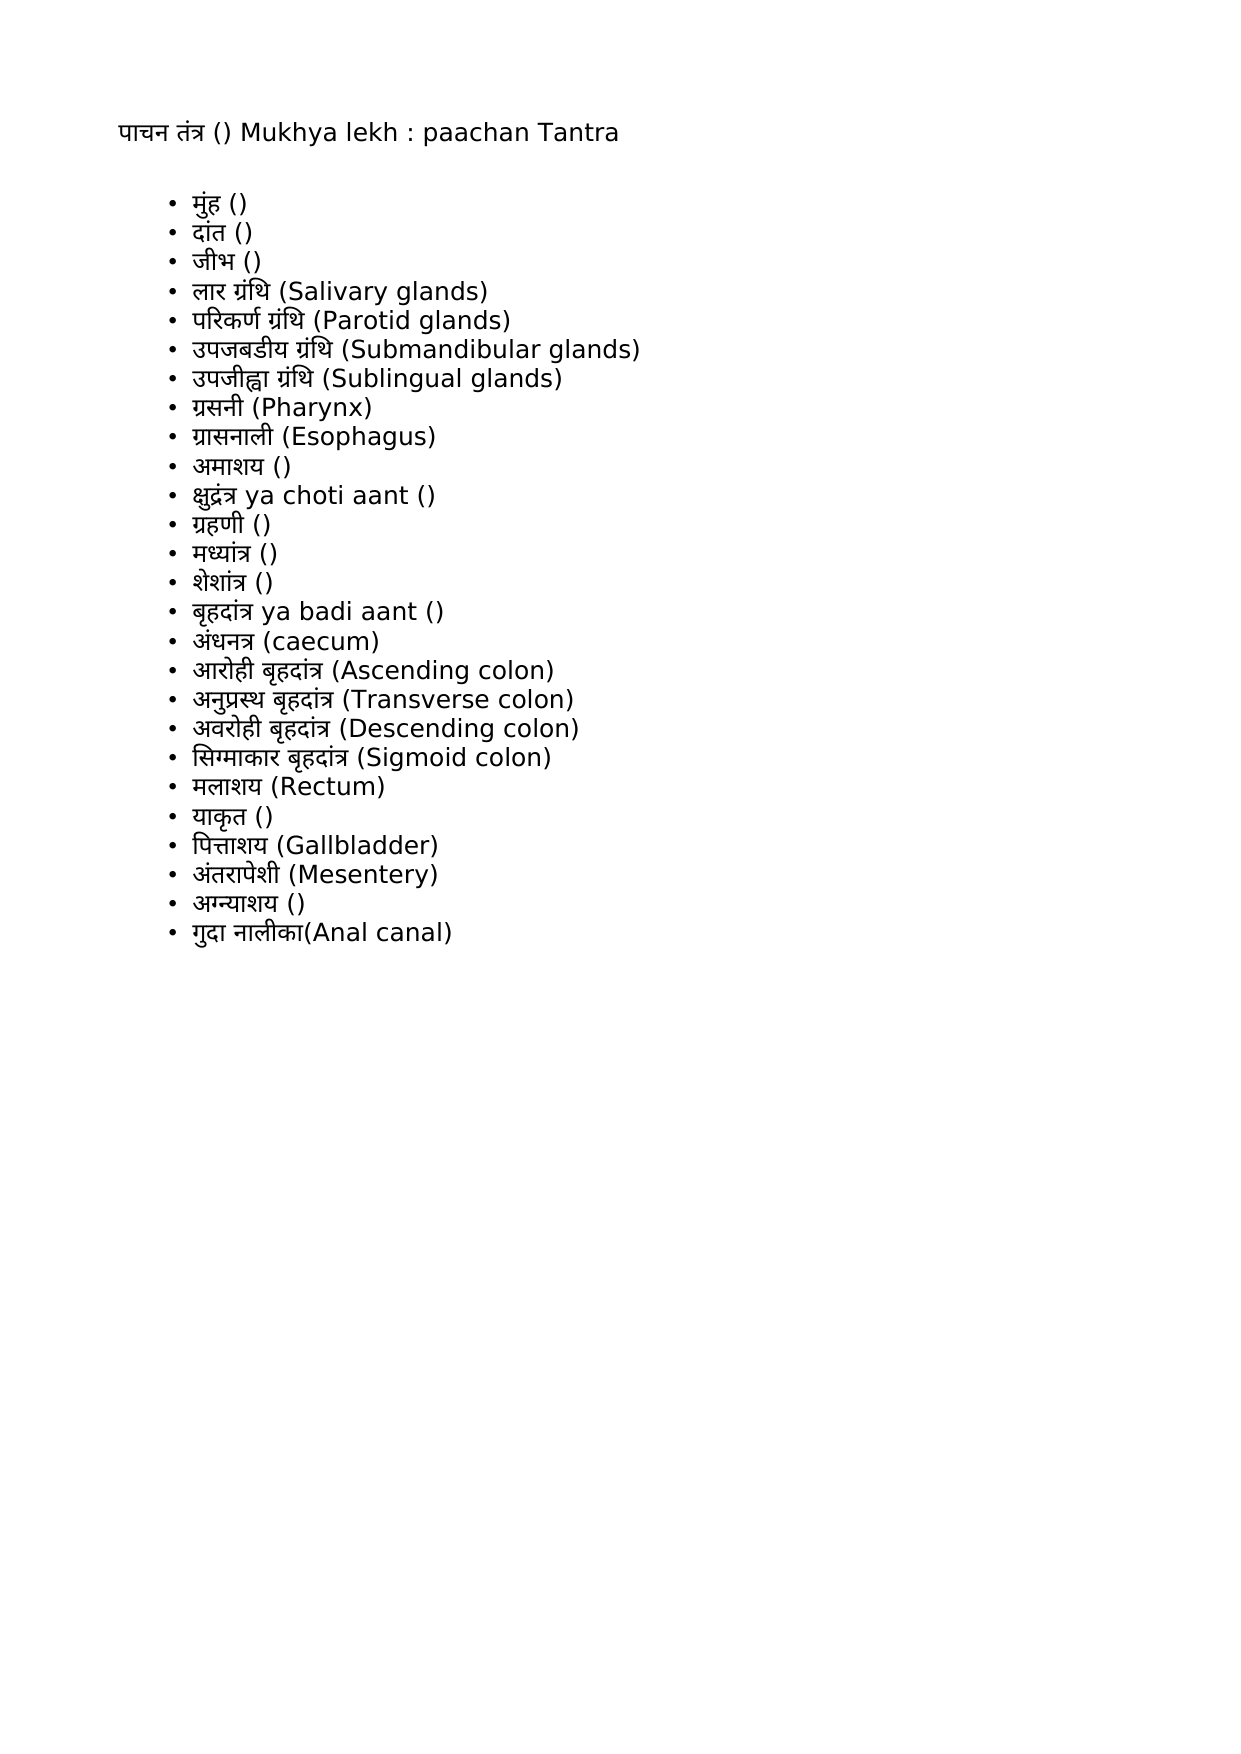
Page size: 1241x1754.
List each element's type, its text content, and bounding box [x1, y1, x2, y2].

list उपजबडीय ग्रंथि (Submandibular glands) [177, 335, 1122, 364]
list पित्ताशय (Gallbladder) [177, 831, 1122, 860]
list अनुप्रस्थ बृहदांत्र (Transverse colon) [177, 685, 1122, 714]
list ग्रसनी (Pharynx) [177, 393, 1122, 423]
list मुंह () [177, 189, 1122, 218]
list अग्न्याशय () [177, 889, 1122, 918]
list अंधनत्र (caecum) [177, 627, 1122, 656]
list याकृत () [177, 802, 1122, 831]
list परिकर्ण ग्रंथि (Parotid glands) [177, 306, 1122, 335]
list अमाशय () [177, 452, 1122, 481]
list अवरोही बृहदांत्र (Descending colon) [177, 714, 1122, 743]
list उपजीह्वा ग्रंथि (Sublingual glands) [177, 364, 1122, 393]
list दांत () [177, 218, 1122, 248]
list लार ग्रंथि (Salivary glands) [177, 277, 1122, 306]
list ग्रहणी () [177, 510, 1122, 539]
list ग्रासनाली (Esophagus) [177, 423, 1122, 452]
list मलाशय (Rectum) [177, 773, 1122, 802]
list मध्यांत्र () [177, 539, 1122, 568]
list क्षुद्रंत्र ya choti aant () [177, 481, 1122, 510]
text पाचन तंत्र () Mukhya lekh : paachan Tantra [118, 118, 1122, 147]
list अंतरापेशी (Mesentery) [177, 860, 1122, 889]
list जीभ () [177, 248, 1122, 277]
list बृहदांत्र ya badi aant () [177, 598, 1122, 627]
list आरोही बृहदांत्र (Ascending colon) [177, 656, 1122, 685]
list सिग्माकार बृहदांत्र (Sigmoid colon) [177, 743, 1122, 773]
list गुदा नालीका(Anal canal) [177, 918, 1122, 948]
list शेशांत्र () [177, 568, 1122, 598]
